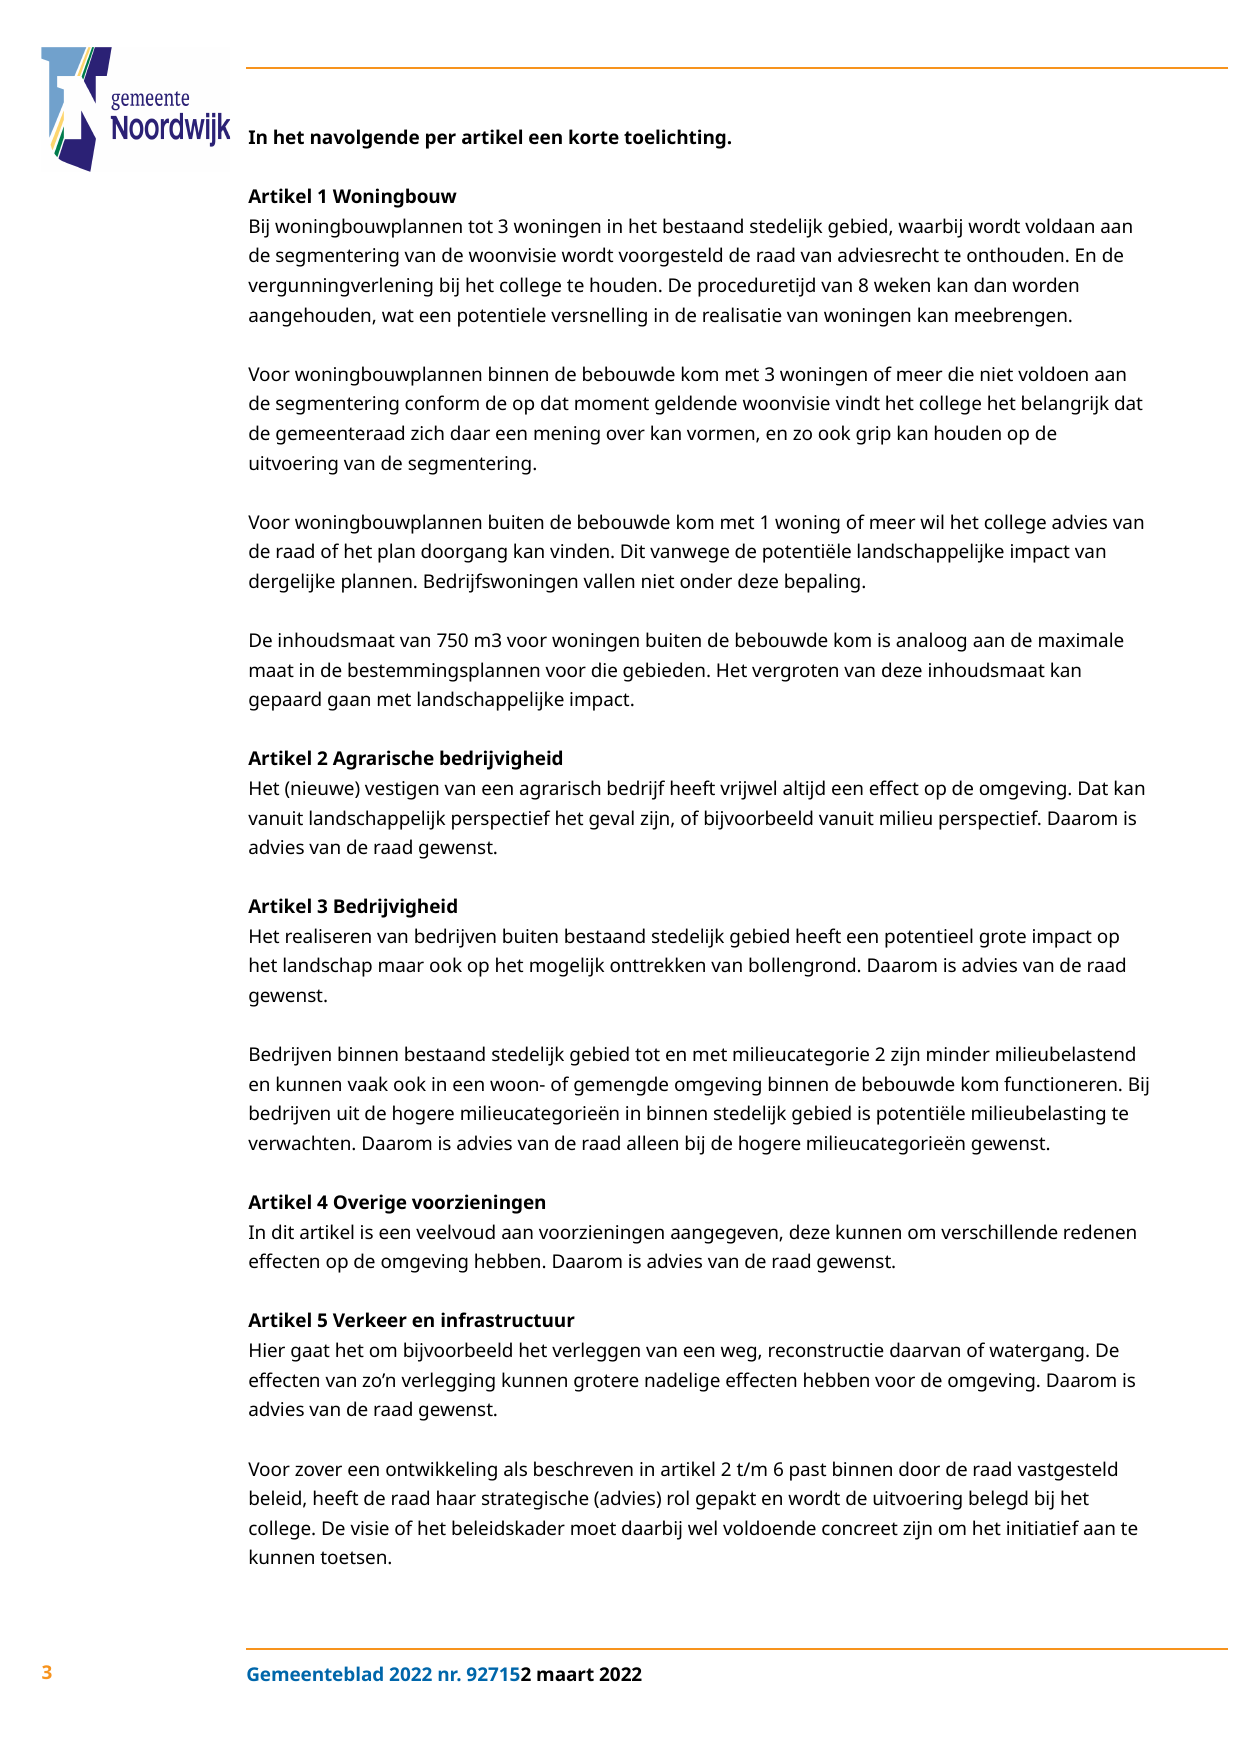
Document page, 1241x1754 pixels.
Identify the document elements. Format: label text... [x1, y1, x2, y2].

text Artikel 2 Agrarische bedrijvigheid [248, 746, 1152, 771]
text Artikel 3 Bedrijvigheid [248, 893, 1152, 919]
text Bedrijven binnen bestaand stedelijk gebied tot en met milieucategorie 2 zijn minder milieubelastend en kunnen vaak ook in een woon- of gemengde omgeving binnen de bebouwde kom functioneren. Bij bedrijven uit de hogere milieucategorieën in binnen stedelijk gebied is potentiële milieubelasting te verwachten. Daarom is advies van de raad alleen bij de hogere milieucategorieën gewenst. [248, 1041, 1152, 1156]
text Het realiseren van bedrijven buiten bestaand stedelijk gebied heeft een potentieel grote impact op het landschap maar ook op het mogelijk onttrekken van bollengrond. Daarom is advies van de raad gewenst. [248, 923, 1152, 1008]
text Voor woningbouwplannen buiten de bebouwde kom met 1 woning of meer wil het college advies van de raad of het plan doorgang kan vinden. Dit vanwege de potentiële landschappelijke impact van dergelijke plannen. Bedrijfswoningen vallen niet onder deze bepaling. [248, 509, 1152, 594]
text In het navolgende per artikel een korte toelichting. [248, 124, 1152, 150]
text In dit artikel is een veelvoud aan voorzieningen aangegeven, deze kunnen om verschillende redenen effecten op de omgeving hebben. Daarom is advies van de raad gewenst. [248, 1219, 1152, 1274]
text Artikel 1 Woningbouw [248, 183, 1152, 209]
picture [41, 47, 231, 172]
table_header Voor zover een ontwikkeling als beschreven in artikel 2 t/m 6 past binnen door de raad vastgesteld beleid, heeft de raad haar strategische (advies) rol gepakt en wordt de uitvoering belegd bij het college. De visie of het beleidskader moet daarbij wel voldoende concreet zijn om het initiatief aan te kunnen toetsen. [248, 1456, 1152, 1570]
text Artikel 4 Overige voorzieningen [248, 1189, 1152, 1215]
text Artikel 5 Verkeer en infrastructuur [248, 1308, 1152, 1333]
text Het (nieuwe) vestigen van een agrarisch bedrijf heeft vrijwel altijd een effect op de omgeving. Dat kan vanuit landschappelijk perspectief het geval zijn, of bijvoorbeeld vanuit milieu perspectief. Daarom is advies van de raad gewenst. [248, 775, 1152, 860]
text De inhoudsmaat van 750 m3 voor woningen buiten de bebouwde kom is analoog aan de maximale maat in de bestemmingsplannen voor die gebieden. Het vergroten van deze inhoudsmaat kan gepaard gaan met landschappelijke impact. [248, 627, 1152, 712]
text Voor woningbouwplannen binnen de bebouwde kom met 3 woningen of meer die niet voldoen aan de segmentering conform de op dat moment geldende woonvisie vindt het college het belangrijk dat de gemeenteraad zich daar een mening over kan vormen, en zo ook grip kan houden op de uitvoering van de segmentering. [248, 361, 1152, 476]
text Hier gaat het om bijvoorbeeld het verleggen van een weg, reconstructie daarvan of watergang. De effecten van zo’n verlegging kunnen grotere nadelige effecten hebben voor de omgeving. Daarom is advies van de raad gewenst. [248, 1337, 1152, 1422]
text Bij woningbouwplannen tot 3 woningen in het bestaand stedelijk gebied, waarbij wordt voldaan aan de segmentering van de woonvisie wordt voorgesteld de raad van adviesrecht te onthouden. En de vergunningverlening bij het college te houden. De proceduretijd van 8 weken kan dan worden aangehouden, wat een potentiele versnelling in de realisatie van woningen kan meebrengen. [248, 213, 1152, 328]
